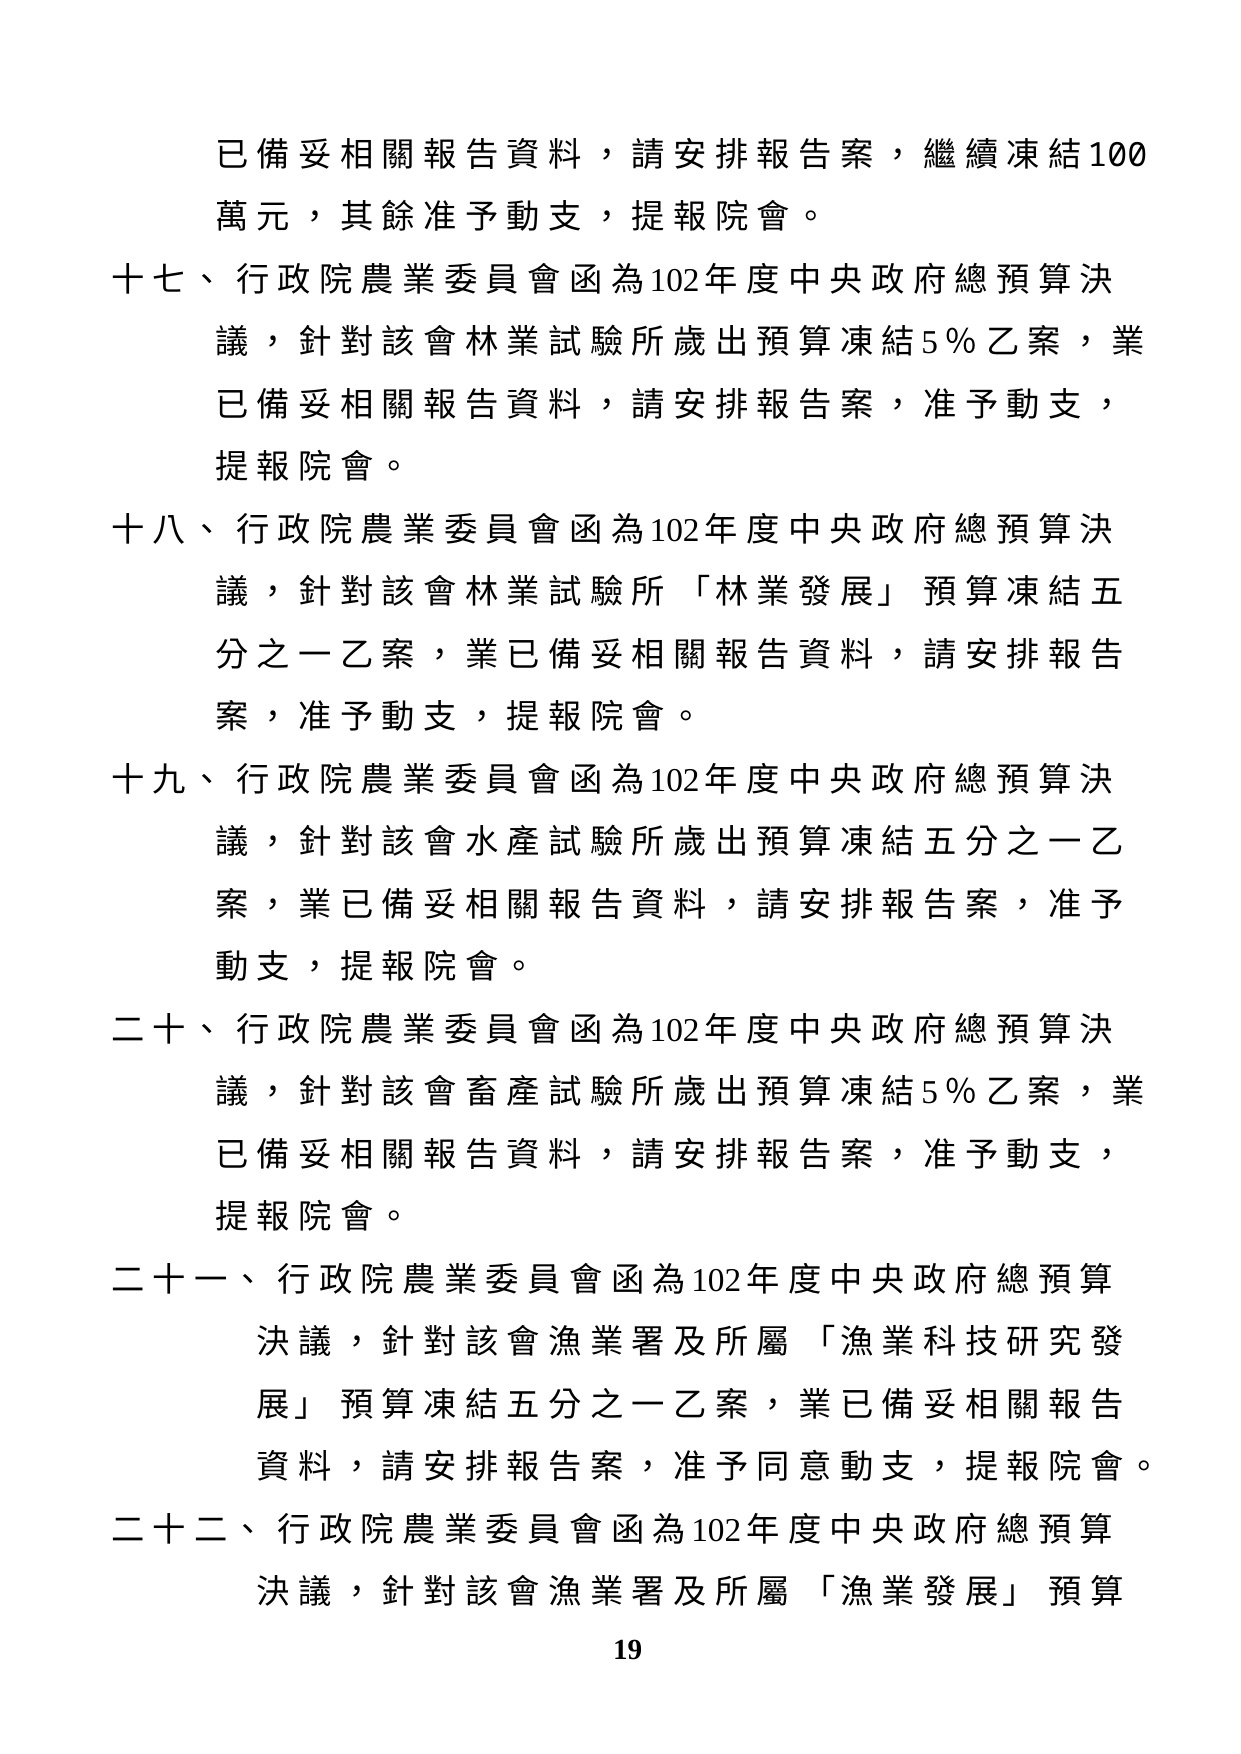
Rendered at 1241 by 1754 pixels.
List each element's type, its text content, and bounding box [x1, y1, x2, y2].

text 十七、行政院農業委員會函為102年度中央政府總預算決議，針對該會林業試驗所歲出預算凍結5％乙案，業已備妥相關報告資料，請安排報告案，准予動支，提報院會。 [107, 235, 1148, 485]
text 十八、行政院農業委員會函為102年度中央政府總預算決議，針對該會林業試驗所「林業發展」預算凍結五分之一乙案，業已備妥相關報告資料，請安排報告案，准予動支，提報院會。 [107, 485, 1148, 735]
text 已備妥相關報告資料，請安排報告案，繼續凍結100萬元，其餘准予動支，提報院會。 [107, 110, 1148, 235]
text 二十二、行政院農業委員會函為102年度中央政府總預算決議，針對該會漁業署及所屬「漁業發展」預算 [107, 1485, 1148, 1610]
text 十九、行政院農業委員會函為102年度中央政府總預算決議，針對該會水產試驗所歲出預算凍結五分之一乙案，業已備妥相關報告資料，請安排報告案，准予動支，提報院會。 [107, 735, 1148, 985]
text 二十一、行政院農業委員會函為102年度中央政府總預算決議，針對該會漁業署及所屬「漁業科技研究發展」預算凍結五分之一乙案，業已備妥相關報告資料，請安排報告案，准予同意動支，提報院會。 [107, 1235, 1148, 1485]
text 二十、行政院農業委員會函為102年度中央政府總預算決議，針對該會畜產試驗所歲出預算凍結5％乙案，業已備妥相關報告資料，請安排報告案，准予動支，提報院會。 [107, 985, 1148, 1235]
